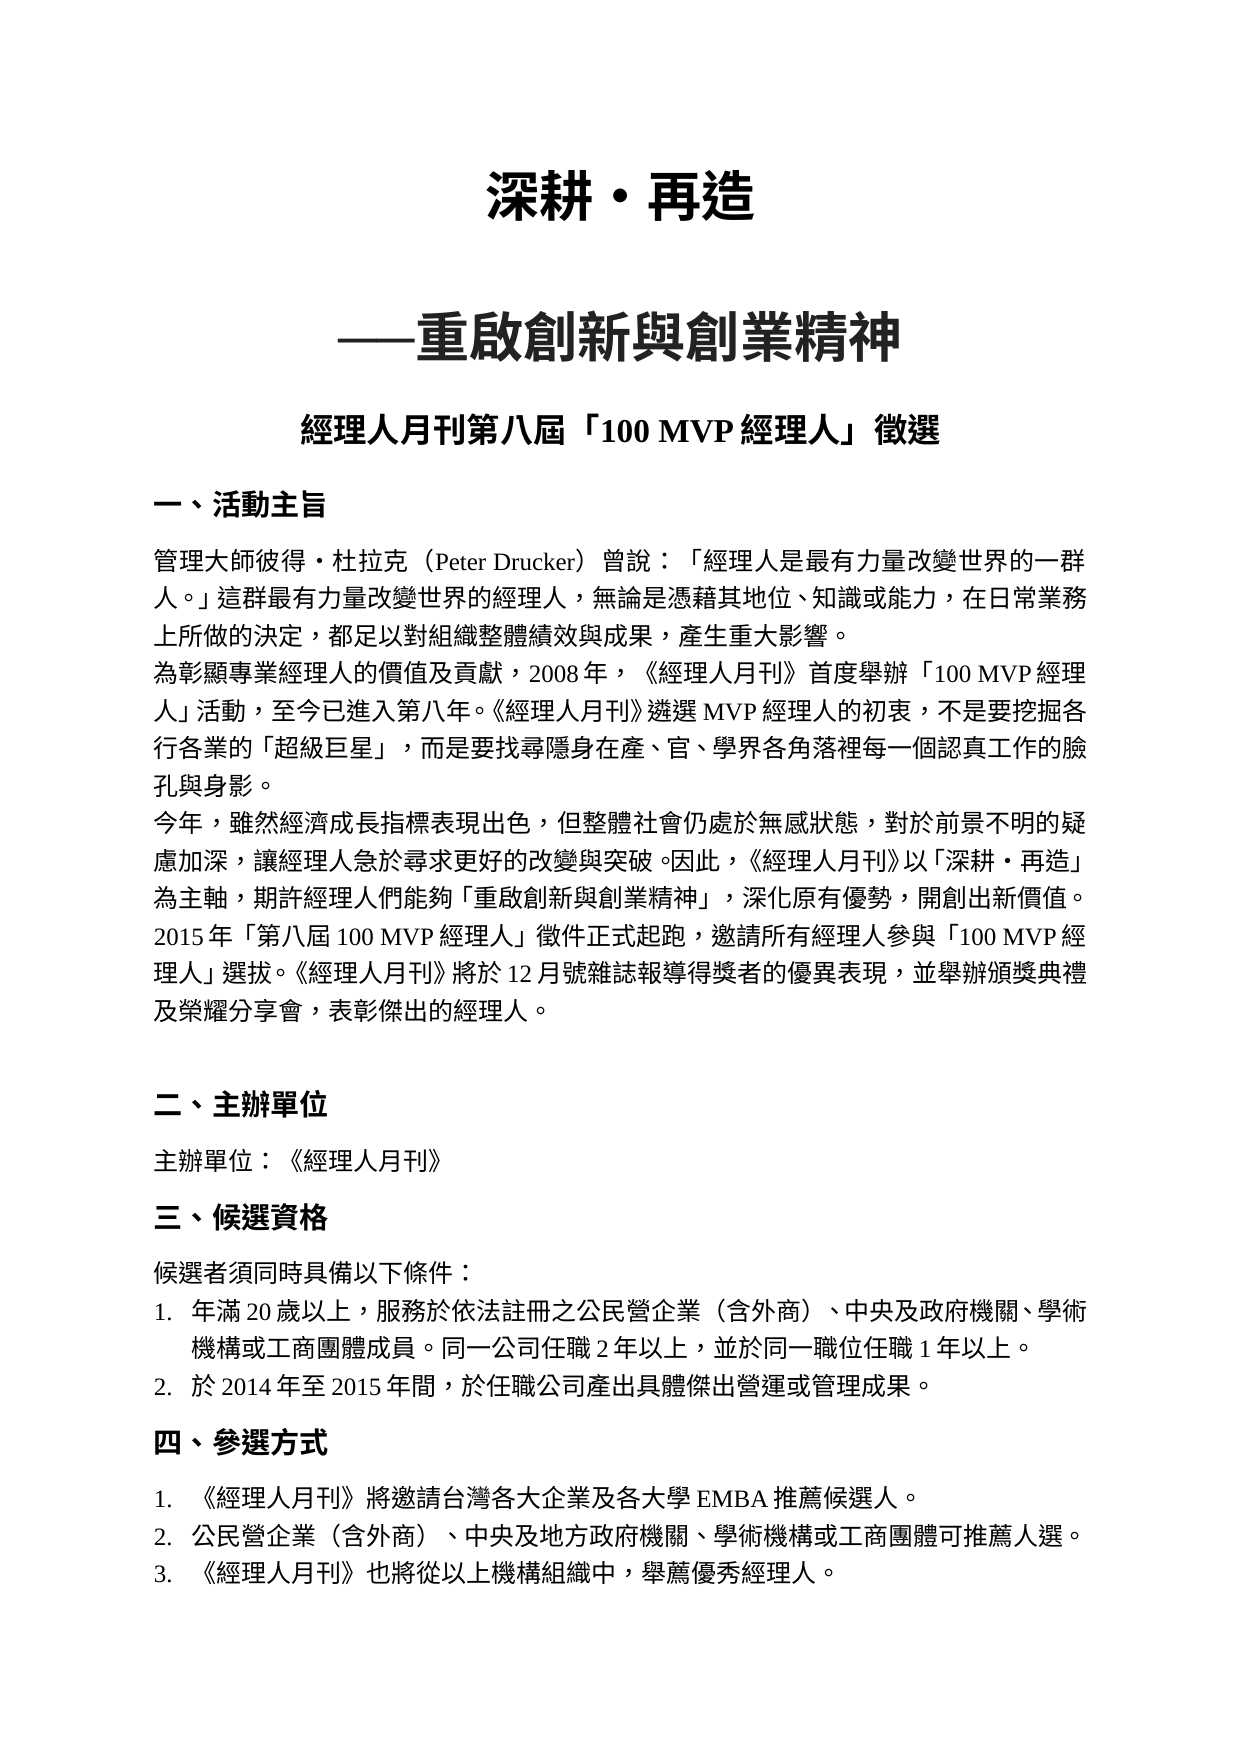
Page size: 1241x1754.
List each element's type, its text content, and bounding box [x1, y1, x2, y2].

text 三、候選資格 [153, 1178, 1087, 1253]
list 公民營企業（含外商）、中央及地方政府機關、學術機構或工商團體可推薦人選。 [153, 1515, 1087, 1553]
text 四、參選方式 [153, 1403, 1087, 1478]
list 《經理人月刊》也將從以上機構組織中，舉薦優秀經理人。 [153, 1553, 1087, 1590]
text 管理大師彼得‧杜拉克（Peter Drucker）曾說：「經理人是最有力量改變世界的一群人。」這群最有力量改變世界的經理人，無論是憑藉其地位、知識或能力，在日常業務上所做的決定，都足以對組織整體績效與成果，產生重大影響。 [153, 540, 1087, 653]
text 二、主辦單位 [153, 1065, 1087, 1140]
list 年滿20歲以上，服務於依法註冊之公民營企業（含外商）、中央及政府機關、學術機構或工商團體成員。同一公司任職2年以上，並於同一職位任職1年以上。 [153, 1290, 1087, 1365]
text 為彰顯專業經理人的價值及貢獻，2008年，《經理人月刊》首度舉辦「100 MVP經理人」活動，至今已進入第八年。《經理人月刊》遴選MVP經理人的初衷，不是要挖掘各行各業的「超級巨星」，而是要找尋隱身在產、官、學界各角落裡每一個認真工作的臉孔與身影。 [153, 653, 1087, 803]
text ──重啟創新與創業精神 [153, 278, 1087, 390]
text 經理人月刊第八屆「100 MVP經理人」徵選 [153, 390, 1087, 465]
text 主辦單位：《經理人月刊》 [153, 1140, 1087, 1178]
subtitle 深耕‧再造 [153, 136, 1087, 249]
list 《經理人月刊》將邀請台灣各大企業及各大學EMBA推薦候選人。 [153, 1478, 1087, 1515]
list 於2014年至2015年間，於任職公司產出具體傑出營運或管理成果。 [153, 1365, 1087, 1403]
text 候選者須同時具備以下條件： [153, 1253, 1087, 1290]
text 2015年「第八屆100 MVP經理人」徵件正式起跑，邀請所有經理人參與「100 MVP經理人」選拔。《經理人月刊》將於12月號雜誌報導得獎者的優異表現，並舉辦頒獎典禮及榮耀分享會，表彰傑出的經理人。 [153, 915, 1087, 1028]
text 今年，雖然經濟成長指標表現出色，但整體社會仍處於無感狀態，對於前景不明的疑慮加深，讓經理人急於尋求更好的改變與突破。因此，《經理人月刊》以「深耕‧再造」為主軸，期許經理人們能夠「重啟創新與創業精神」，深化原有優勢，開創出新價值。 [153, 803, 1087, 915]
text 一、活動主旨 [153, 465, 1087, 540]
